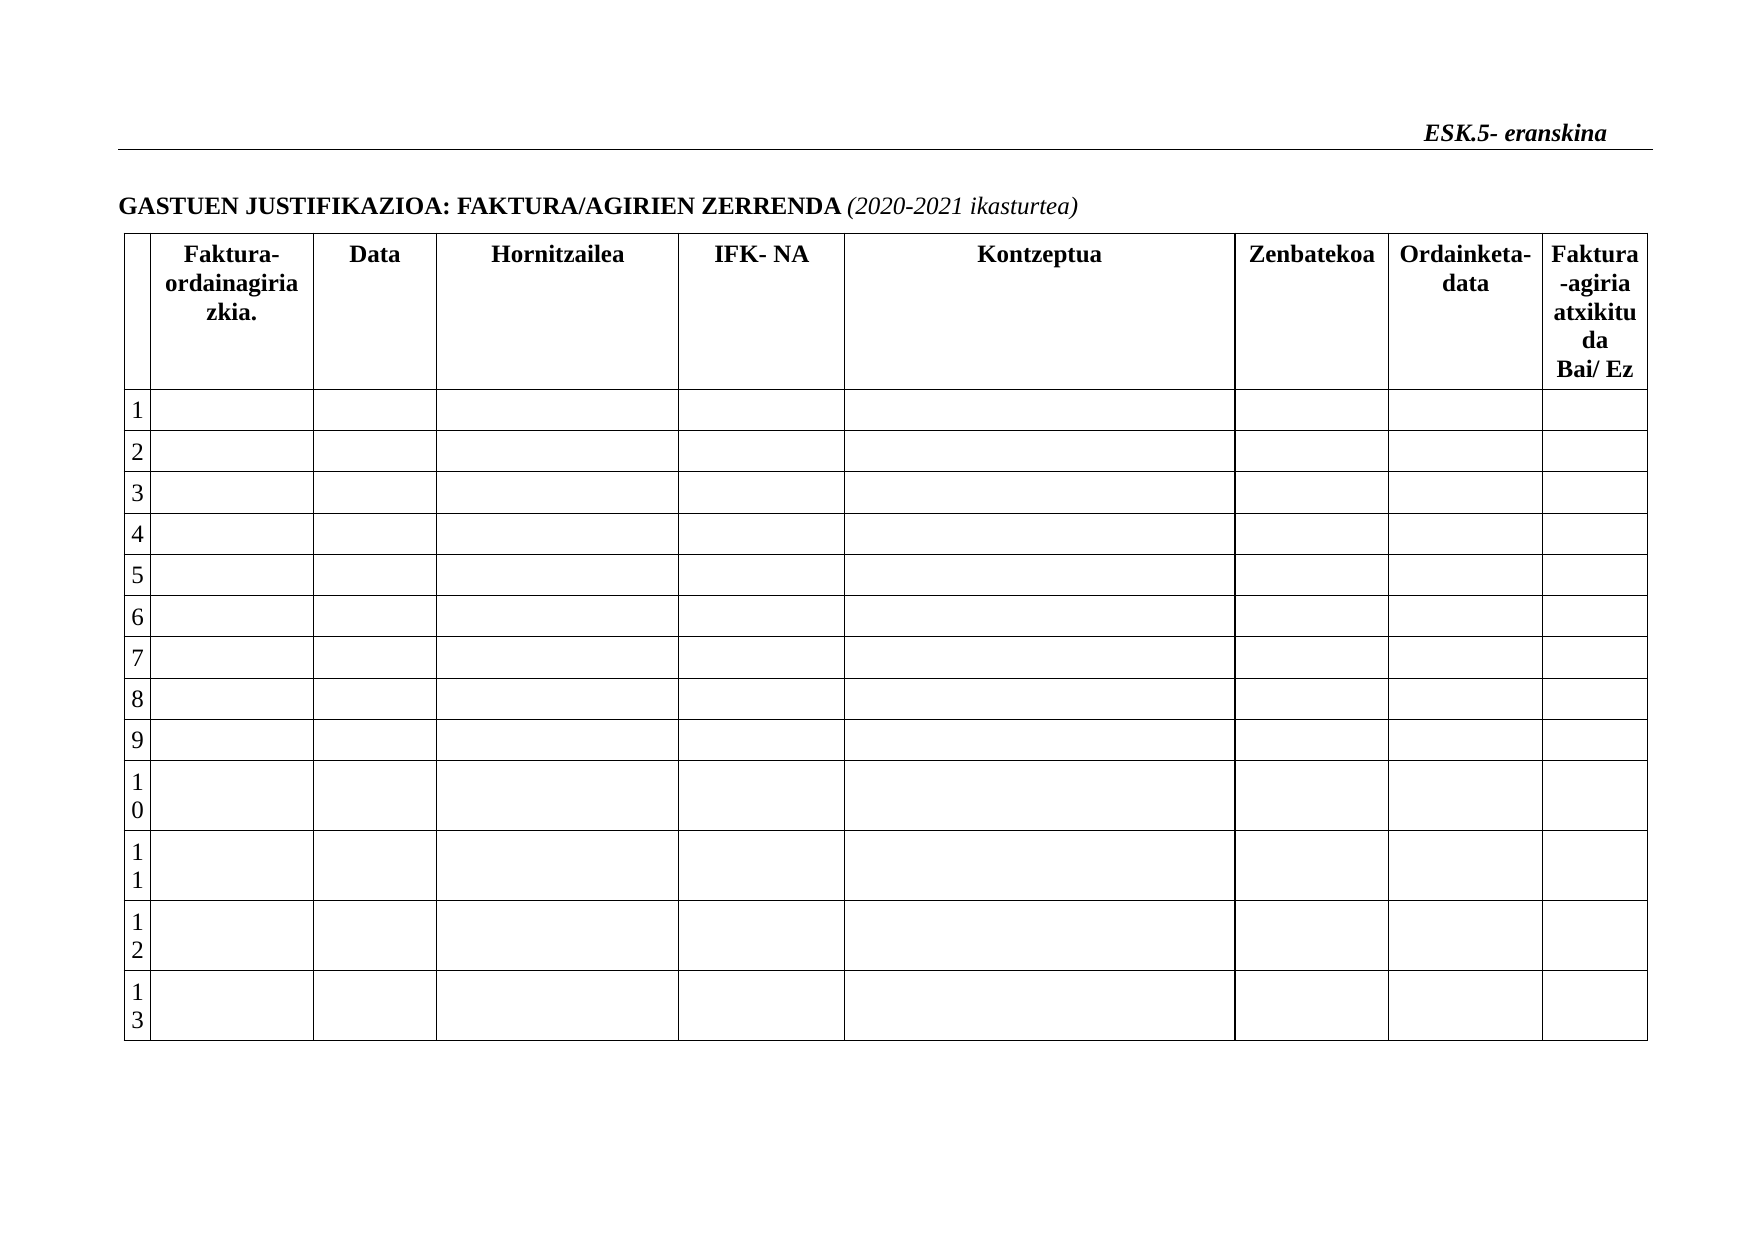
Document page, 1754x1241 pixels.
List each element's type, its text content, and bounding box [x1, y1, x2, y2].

table_cell [1543, 679, 1647, 719]
table_cell [437, 971, 678, 1040]
table_cell [1236, 390, 1388, 430]
table_cell [437, 555, 678, 595]
table_cell [1543, 637, 1647, 677]
table_cell [1236, 971, 1388, 1040]
table_cell [679, 637, 844, 677]
table_cell [845, 514, 1234, 554]
table_cell [1543, 720, 1647, 760]
table_cell 5 [125, 555, 150, 595]
table_cell [314, 390, 436, 430]
table_cell [151, 555, 313, 595]
table_cell [151, 596, 313, 636]
table_cell 9 [125, 720, 150, 760]
table_header Zenbatekoa [1236, 234, 1388, 389]
table_cell [1236, 431, 1388, 471]
table_cell [1389, 514, 1542, 554]
table_cell [1389, 390, 1542, 430]
table_cell [314, 431, 436, 471]
table_cell [845, 390, 1234, 430]
table_cell [151, 637, 313, 677]
table_header Ordainketa-data [1389, 234, 1542, 389]
table_cell [845, 761, 1234, 830]
table_cell [679, 761, 844, 830]
table_cell [1236, 901, 1388, 970]
table_header Data [314, 234, 436, 389]
table_cell [314, 637, 436, 677]
table_cell [679, 971, 844, 1040]
table_cell [1389, 472, 1542, 512]
table_cell [1543, 596, 1647, 636]
table_cell [1389, 555, 1542, 595]
table_header Faktura-ordainagiria zkia. [151, 234, 313, 389]
table_cell [151, 390, 313, 430]
table_cell [1543, 472, 1647, 512]
table_cell [314, 555, 436, 595]
table_cell [314, 679, 436, 719]
table_cell [845, 555, 1234, 595]
table_cell [151, 720, 313, 760]
table_cell 3 [125, 472, 150, 512]
table_cell 10 [125, 761, 150, 830]
table_cell [679, 596, 844, 636]
table_cell [1543, 555, 1647, 595]
table_cell [1389, 431, 1542, 471]
table_cell [845, 901, 1234, 970]
table_cell [845, 971, 1234, 1040]
table_cell [437, 390, 678, 430]
table_cell [437, 472, 678, 512]
table_cell [1389, 831, 1542, 900]
table_cell [314, 720, 436, 760]
table_header [125, 234, 150, 389]
table_cell [151, 971, 313, 1040]
table_cell [314, 596, 436, 636]
table_cell [437, 720, 678, 760]
table_cell [437, 901, 678, 970]
table_cell [1236, 679, 1388, 719]
table_header Hornitzailea [437, 234, 678, 389]
table_cell [1236, 831, 1388, 900]
table_cell [845, 720, 1234, 760]
table_cell [1236, 637, 1388, 677]
table_cell [437, 831, 678, 900]
table_cell [1543, 971, 1647, 1040]
table_cell [437, 761, 678, 830]
table_cell [314, 971, 436, 1040]
table_cell [1236, 761, 1388, 830]
table_cell [1543, 514, 1647, 554]
table_cell [151, 901, 313, 970]
table_cell [1389, 637, 1542, 677]
table_cell [1236, 555, 1388, 595]
table_cell [437, 596, 678, 636]
table_cell [845, 472, 1234, 512]
table_cell [845, 431, 1234, 471]
table_cell [1389, 720, 1542, 760]
table_header Kontzeptua [845, 234, 1234, 389]
table_cell [314, 761, 436, 830]
table_cell 12 [125, 901, 150, 970]
table_cell [314, 901, 436, 970]
table_cell [314, 514, 436, 554]
table_cell [1543, 761, 1647, 830]
table_cell [679, 431, 844, 471]
table_cell [314, 831, 436, 900]
text ESK.5- eranskina [118, 118, 1653, 149]
table_cell [679, 901, 844, 970]
table_cell [1389, 761, 1542, 830]
table_cell [1236, 514, 1388, 554]
table_cell [679, 831, 844, 900]
table_cell [1543, 831, 1647, 900]
table_cell [1389, 971, 1542, 1040]
table_cell [151, 431, 313, 471]
table_cell [1389, 679, 1542, 719]
table_cell 1 [125, 390, 150, 430]
table_cell [845, 637, 1234, 677]
table_cell [437, 431, 678, 471]
table_cell [1389, 901, 1542, 970]
table_cell [679, 390, 844, 430]
table_cell [1236, 596, 1388, 636]
table_cell 8 [125, 679, 150, 719]
table_cell [437, 514, 678, 554]
table_cell [845, 679, 1234, 719]
table_cell [1543, 431, 1647, 471]
table_cell [1389, 596, 1542, 636]
table_cell [314, 472, 436, 512]
table_cell [151, 514, 313, 554]
table_cell 7 [125, 637, 150, 677]
table_cell [151, 472, 313, 512]
table_cell [679, 514, 844, 554]
table_cell [151, 679, 313, 719]
table_cell 2 [125, 431, 150, 471]
table_cell [151, 831, 313, 900]
table_cell [845, 596, 1234, 636]
table_cell 13 [125, 971, 150, 1040]
table_cell [437, 679, 678, 719]
table_cell 6 [125, 596, 150, 636]
table_cell [151, 761, 313, 830]
text GASTUEN JUSTIFIKAZIOA: FAKTURA/AGIRIEN ZERRENDA (2020-2021 ikasturtea) [118, 191, 1653, 220]
table_cell [1543, 901, 1647, 970]
table_header Faktura-agiria atxikitu da Bai/ Ez [1543, 234, 1647, 389]
table_cell [845, 831, 1234, 900]
table_cell [679, 679, 844, 719]
table_cell [437, 637, 678, 677]
table_cell [679, 720, 844, 760]
table_cell [679, 472, 844, 512]
table_cell [1236, 720, 1388, 760]
table_cell [1236, 472, 1388, 512]
table_cell 11 [125, 831, 150, 900]
table_header IFK- NA [679, 234, 844, 389]
table_cell 4 [125, 514, 150, 554]
table_cell [1543, 390, 1647, 430]
table_cell [679, 555, 844, 595]
